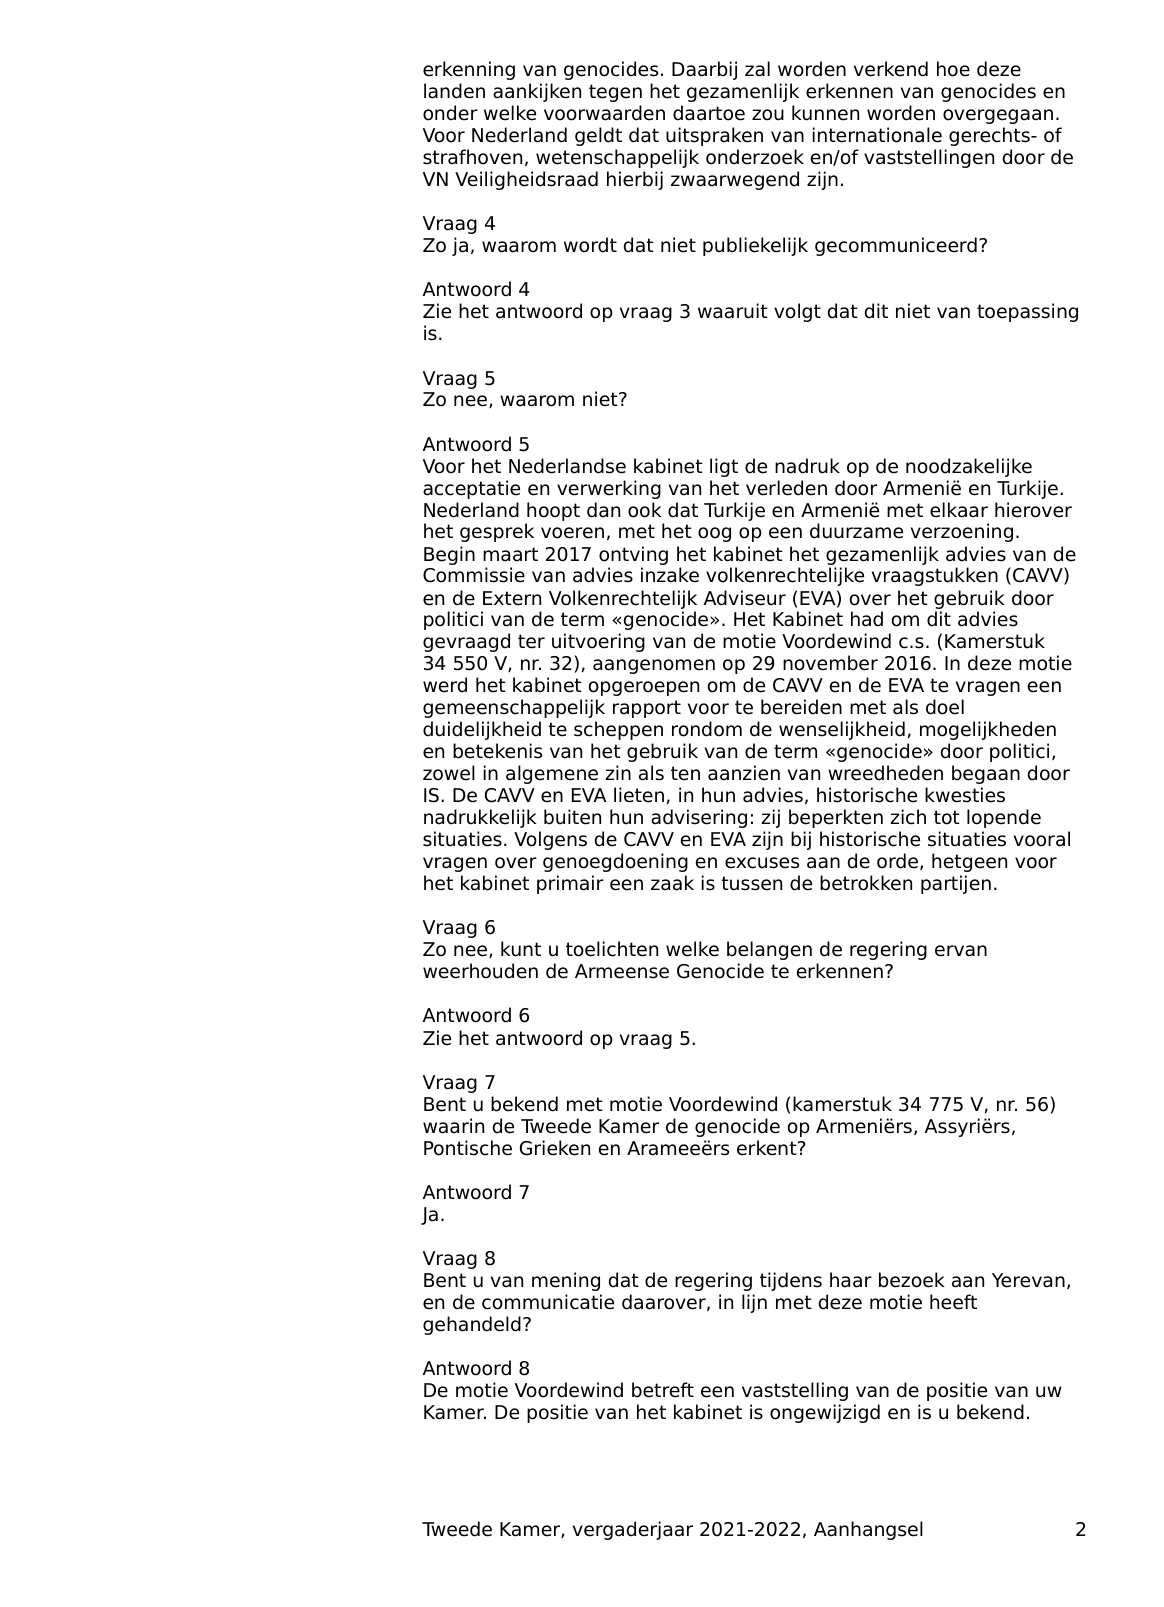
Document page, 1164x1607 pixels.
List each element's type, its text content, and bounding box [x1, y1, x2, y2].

text Antwoord 5 [422, 433, 1087, 456]
text Zo nee, kunt u toelichten welke belangen de regering ervan weerhouden de Armeense Genocide te erkennen? [422, 939, 1087, 983]
text Begin maart 2017 ontving het kabinet het gezamenlijk advies van de Commissie van advies inzake volkenrechtelijke vraagstukken (CAVV) en de Extern Volkenrechtelijk Adviseur (EVA) over het gebruik door politici van de term «genocide». Het Kabinet had om dit advies gevraagd ter uitvoering van de motie Voordewind c.s. (Kamerstuk 34 550 V, nr. 32), aangenomen op 29 november 2016. In deze motie werd het kabinet opgeroepen om de CAVV en de EVA te vragen een gemeenschappelijk rapport voor te bereiden met als doel duidelijkheid te scheppen rondom de wenselijkheid, mogelijkheden en betekenis van het gebruik van de term «genocide» door politici, zowel in algemene zin als ten aanzien van wreedheden begaan door IS. De CAVV en EVA lieten, in hun advies, historische kwesties nadrukkelijk buiten hun advisering: zij beperkten zich tot lopende situaties. Volgens de CAVV en EVA zijn bij historische situaties vooral vragen over genoegdoening en excuses aan de orde, hetgeen voor het kabinet primair een zaak is tussen de betrokken partijen. [422, 543, 1087, 895]
text Antwoord 8 [422, 1358, 1087, 1380]
text Vraag 7 [422, 1072, 1087, 1093]
text Ja. [422, 1204, 1087, 1226]
text Bent u bekend met motie Voordewind (kamerstuk 34 775 V, nr. 56) waarin de Tweede Kamer de genocide op Armeniërs, Assyriërs, Pontische Grieken en Arameeërs erkent? [422, 1093, 1087, 1159]
text Antwoord 4 [422, 279, 1087, 301]
text erkenning van genocides. Daarbij zal worden verkend hoe deze landen aankijken tegen het gezamenlijk erkennen van genocides en onder welke voorwaarden daartoe zou kunnen worden overgegaan. Voor Nederland geldt dat uitspraken van internationale gerechts- of strafhoven, wetenschappelijk onderzoek en/of vaststellingen door de VN Veiligheidsraad hierbij zwaarwegend zijn. [422, 59, 1087, 191]
text Zie het antwoord op vraag 5. [422, 1027, 1087, 1049]
text Zo ja, waarom wordt dat niet publiekelijk gecommuniceerd? [422, 235, 1087, 257]
text Vraag 4 [422, 213, 1087, 235]
text Zo nee, waarom niet? [422, 389, 1087, 411]
text Antwoord 6 [422, 1005, 1087, 1027]
text Vraag 8 [422, 1248, 1087, 1270]
text Bent u van mening dat de regering tijdens haar bezoek aan Yerevan, en de communicatie daarover, in lijn met deze motie heeft gehandeld? [422, 1270, 1087, 1336]
text Antwoord 7 [422, 1182, 1087, 1204]
text Vraag 5 [422, 367, 1087, 389]
text Zie het antwoord op vraag 3 waaruit volgt dat dit niet van toepassing is. [422, 301, 1087, 345]
text De motie Voordewind betreft een vaststelling van de positie van uw Kamer. De positie van het kabinet is ongewijzigd en is u bekend. [422, 1380, 1087, 1424]
text Voor het Nederlandse kabinet ligt de nadruk op de noodzakelijke acceptatie en verwerking van het verleden door Armenië en Turkije. Nederland hoopt dan ook dat Turkije en Armenië met elkaar hierover het gesprek voeren, met het oog op een duurzame verzoening. [422, 456, 1087, 543]
text Vraag 6 [422, 917, 1087, 939]
